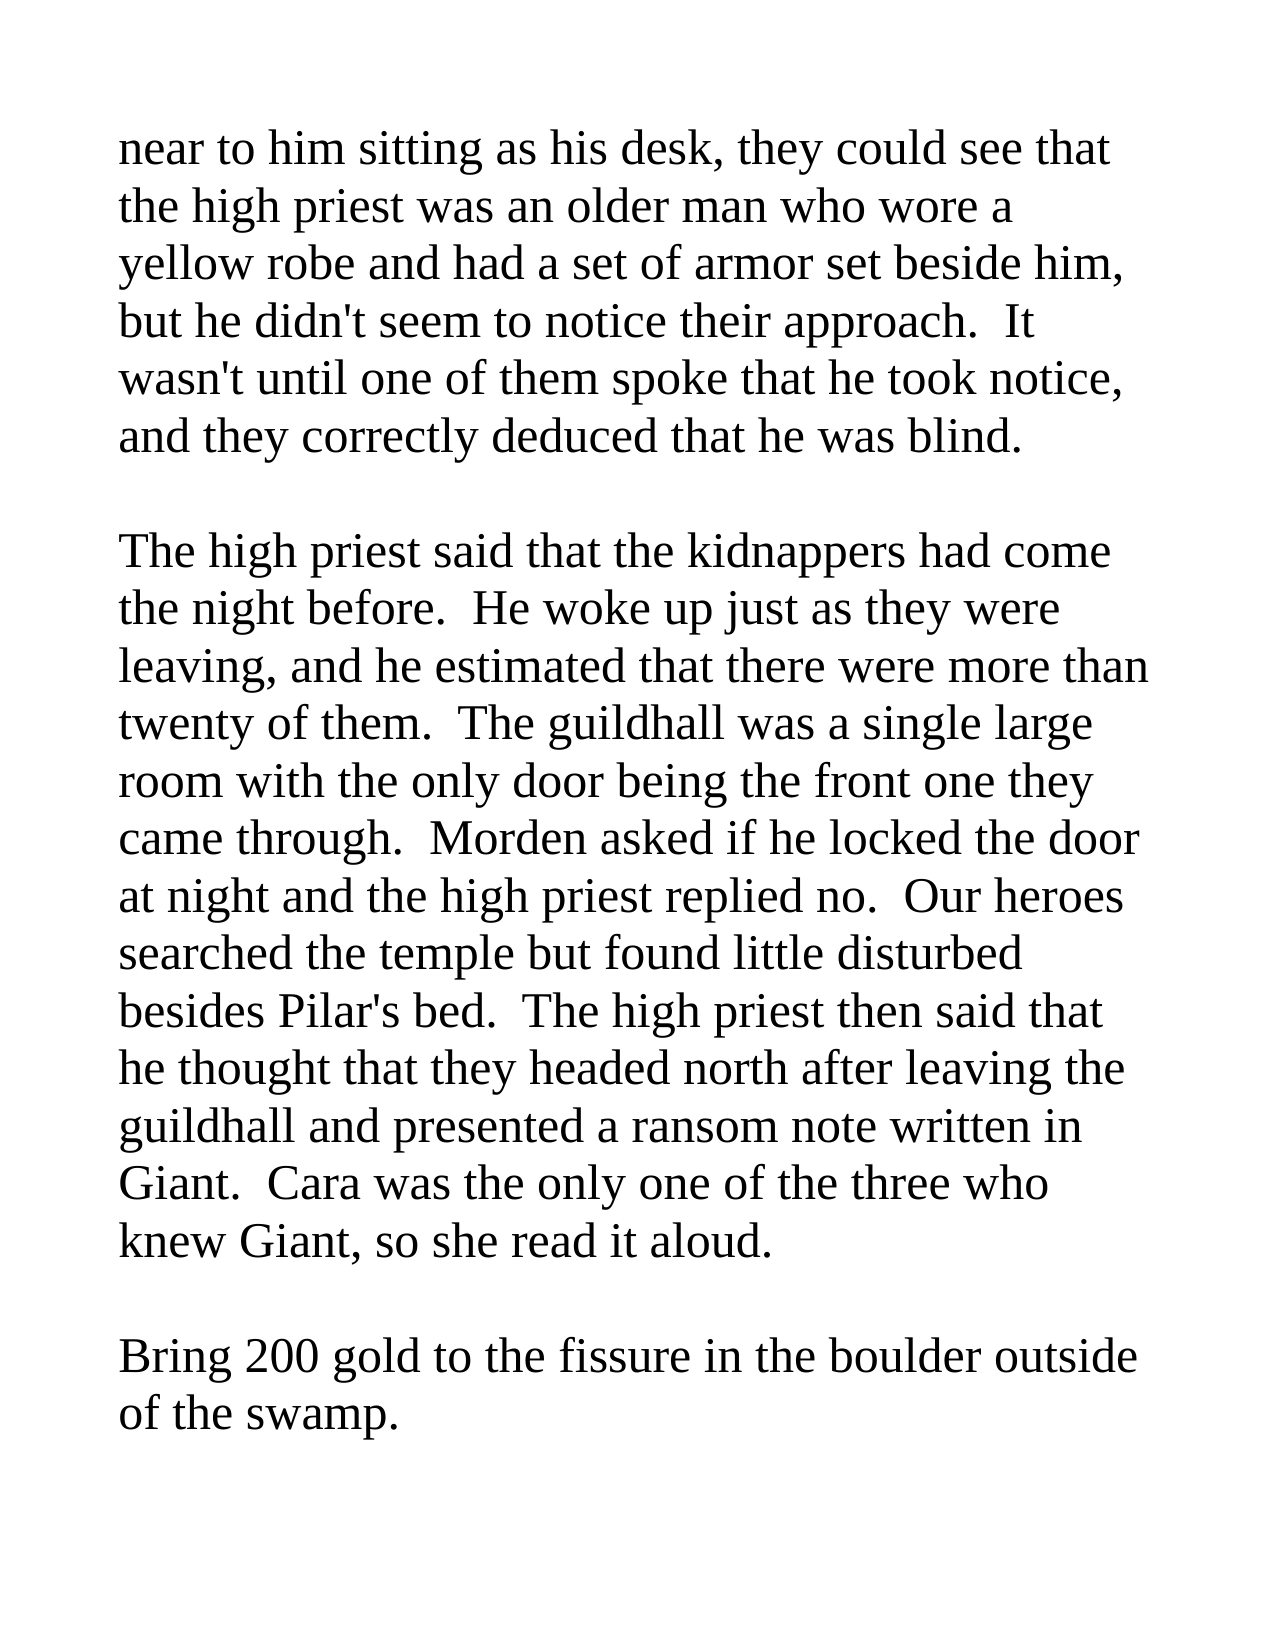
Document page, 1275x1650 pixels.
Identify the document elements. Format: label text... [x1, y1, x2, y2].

text The high priest said that the kidnappers had come the night before. He woke up just as they were leaving, and he estimated that there were more than twenty of them. The guildhall was a single large room with the only door being the front one they came through. Morden asked if he locked the door at night and the high priest replied no. Our heroes searched the temple but found little disturbed besides Pilar's bed. The high priest then said that he thought that they headed north after leaving the guildhall and presented a ransom note written in Giant. Cara was the only one of the three who knew Giant, so she read it aloud. [118, 521, 1157, 1268]
text near to him sitting as his desk, they could see that the high priest was an older man who wore a yellow robe and had a set of armor set beside him, but he didn't seem to notice their approach. It wasn't until one of them spoke that he took notice, and they correctly deduced that he was blind. [118, 118, 1157, 463]
text Bring 200 gold to the fissure in the boulder outside of the swamp. [118, 1326, 1157, 1441]
